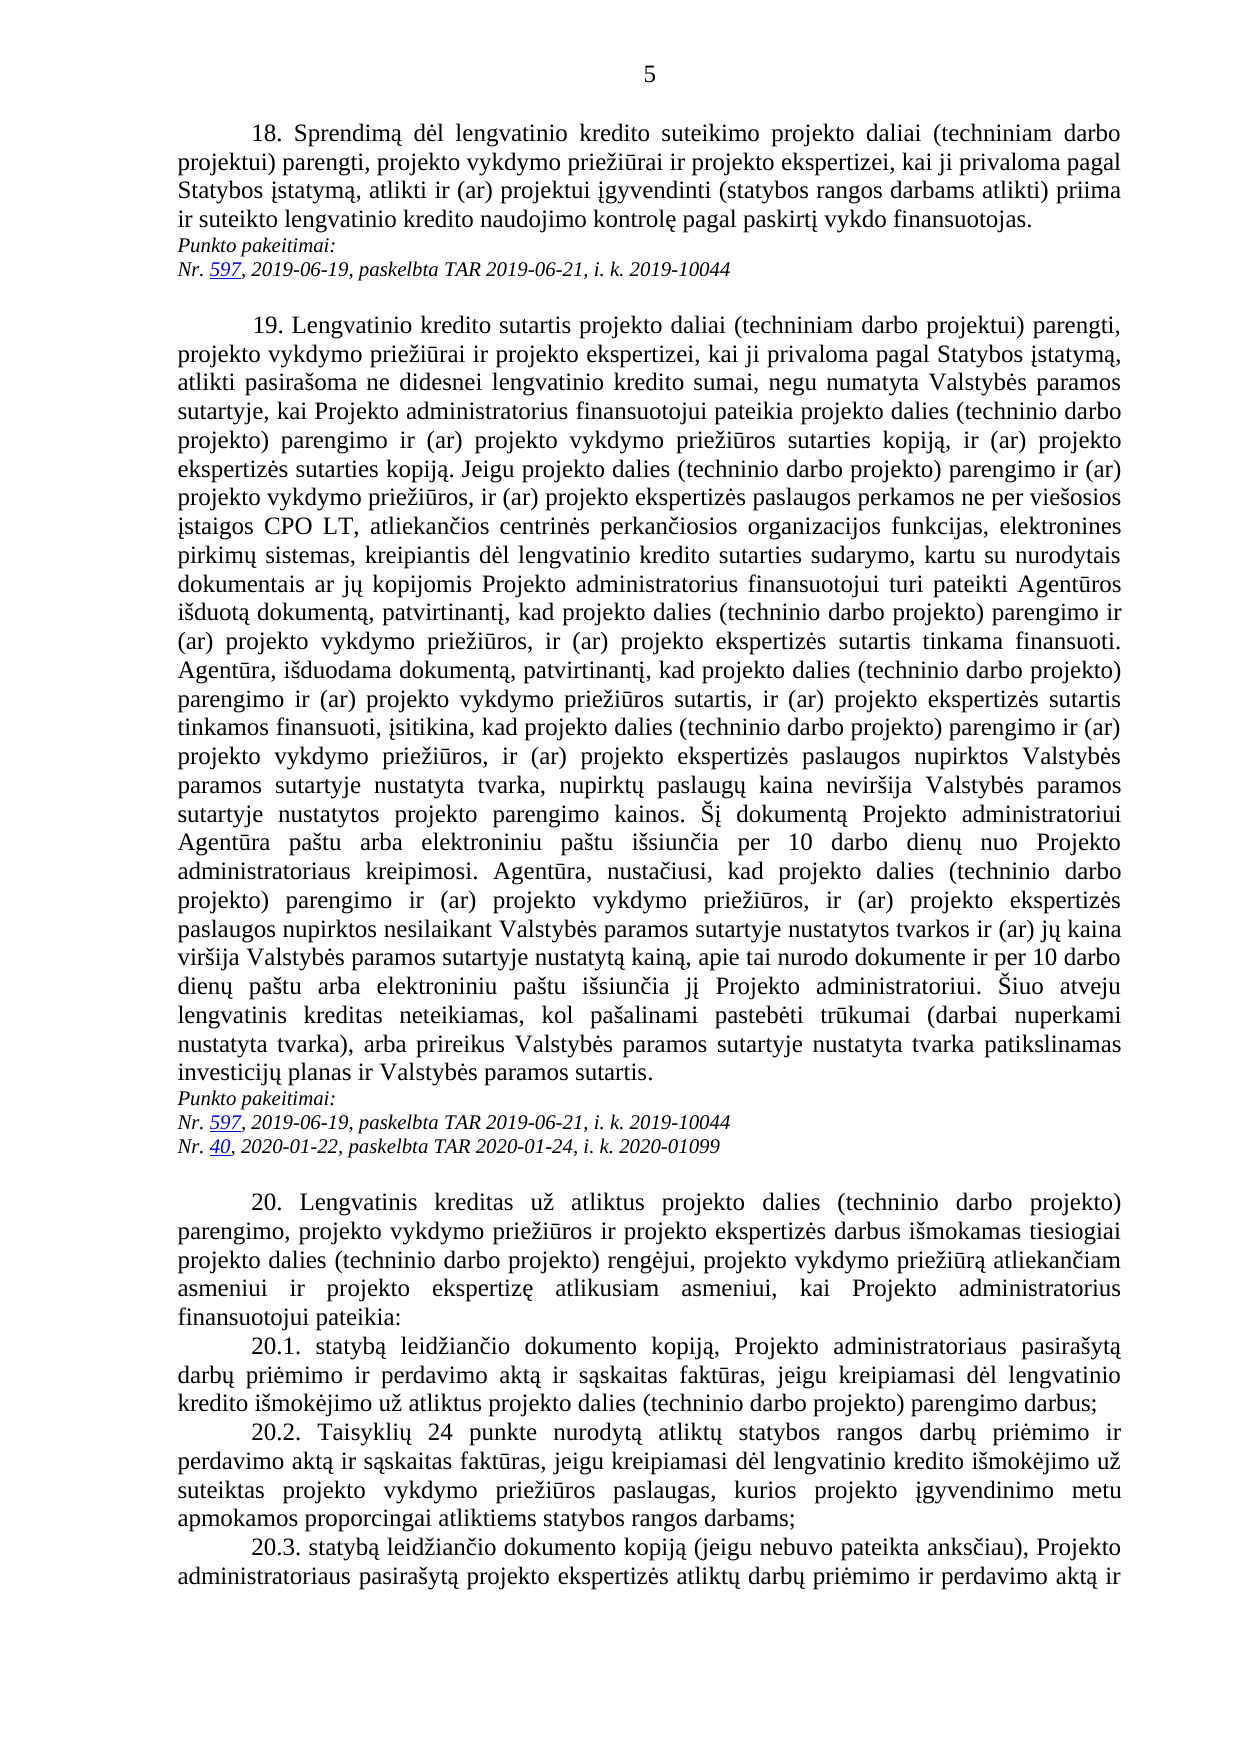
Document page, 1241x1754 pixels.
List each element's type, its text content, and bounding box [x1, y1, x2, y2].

text 20.3. statybą leidžiančio dokumento kopiją (jeigu nebuvo pateikta anksčiau), Projekto administratoriaus pasirašytą projekto ekspertizės atliktų darbų priėmimo ir perdavimo aktą ir [177, 1532, 1122, 1590]
text Nr. 40, 2020-01-22, paskelbta TAR 2020-01-24, i. k. 2020-01099 [177, 1134, 1122, 1158]
text 20.1. statybą leidžiančio dokumento kopiją, Projekto administratoriaus pasirašytą darbų priėmimo ir perdavimo aktą ir sąskaitas faktūras, jeigu kreipiamasi dėl lengvatinio kredito išmokėjimo už atliktus projekto dalies (techninio darbo projekto) parengimo darbus; [177, 1331, 1122, 1417]
text 20.2. Taisyklių 24 punkte nurodytą atliktų statybos rangos darbų priėmimo ir perdavimo aktą ir sąskaitas faktūras, jeigu kreipiamasi dėl lengvatinio kredito išmokėjimo už suteiktas projekto vykdymo priežiūros paslaugas, kurios projekto įgyvendinimo metu apmokamos proporcingai atliktiems statybos rangos darbams; [177, 1417, 1122, 1532]
text Punkto pakeitimai: [177, 1086, 1122, 1110]
text 20. Lengvatinis kreditas už atliktus projekto dalies (techninio darbo projekto) parengimo, projekto vykdymo priežiūros ir projekto ekspertizės darbus išmokamas tiesiogiai projekto dalies (techninio darbo projekto) rengėjui, projekto vykdymo priežiūrą atliekančiam asmeniui ir projekto ekspertizę atlikusiam asmeniui, kai Projekto administratorius finansuotojui pateikia: [177, 1187, 1122, 1331]
text 19. Lengvatinio kredito sutartis projekto daliai (techniniam darbo projektui) parengti, projekto vykdymo priežiūrai ir projekto ekspertizei, kai ji privaloma pagal Statybos įstatymą, atlikti pasirašoma ne didesnei lengvatinio kredito sumai, negu numatyta Valstybės paramos sutartyje, kai Projekto administratorius finansuotojui pateikia projekto dalies (techninio darbo projekto) parengimo ir (ar) projekto vykdymo priežiūros sutarties kopiją, ir (ar) projekto ekspertizės sutarties kopiją. Jeigu projekto dalies (techninio darbo projekto) parengimo ir (ar) projekto vykdymo priežiūros, ir (ar) projekto ekspertizės paslaugos perkamos ne per viešosios įstaigos CPO LT, atliekančios centrinės perkančiosios organizacijos funkcijas, elektronines pirkimų sistemas, kreipiantis dėl lengvatinio kredito sutarties sudarymo, kartu su nurodytais dokumentais ar jų kopijomis Projekto administratorius finansuotojui turi pateikti Agentūros išduotą dokumentą, patvirtinantį, kad projekto dalies (techninio darbo projekto) parengimo ir (ar) projekto vykdymo priežiūros, ir (ar) projekto ekspertizės sutartis tinkama finansuoti. Agentūra, išduodama dokumentą, patvirtinantį, kad projekto dalies (techninio darbo projekto) parengimo ir (ar) projekto vykdymo priežiūros sutartis, ir (ar) projekto ekspertizės sutartis tinkamos finansuoti, įsitikina, kad projekto dalies (techninio darbo projekto) parengimo ir (ar) projekto vykdymo priežiūros, ir (ar) projekto ekspertizės paslaugos nupirktos Valstybės paramos sutartyje nustatyta tvarka, nupirktų paslaugų kaina neviršija Valstybės paramos sutartyje nustatytos projekto parengimo kainos. Šį dokumentą Projekto administratoriui Agentūra paštu arba elektroniniu paštu išsiunčia per 10 darbo dienų nuo Projekto administratoriaus kreipimosi. Agentūra, nustačiusi, kad projekto dalies (techninio darbo projekto) parengimo ir (ar) projekto vykdymo priežiūros, ir (ar) projekto ekspertizės paslaugos nupirktos nesilaikant Valstybės paramos sutartyje nustatytos tvarkos ir (ar) jų kaina viršija Valstybės paramos sutartyje nustatytą kainą, apie tai nurodo dokumente ir per 10 darbo dienų paštu arba elektroniniu paštu išsiunčia jį Projekto administratoriui. Šiuo atveju lengvatinis kreditas neteikiamas, kol pašalinami pastebėti trūkumai (darbai nuperkami nustatyta tvarka), arba prireikus Valstybės paramos sutartyje nustatyta tvarka patikslinamas investicijų planas ir Valstybės paramos sutartis. [177, 310, 1122, 1086]
text 18. Sprendimą dėl lengvatinio kredito suteikimo projekto daliai (techniniam darbo projektui) parengti, projekto vykdymo priežiūrai ir projekto ekspertizei, kai ji privaloma pagal Statybos įstatymą, atlikti ir (ar) projektui įgyvendinti (statybos rangos darbams atlikti) priima ir suteikto lengvatinio kredito naudojimo kontrolę pagal paskirtį vykdo finansuotojas. [177, 118, 1122, 233]
text Nr. 597, 2019-06-19, paskelbta TAR 2019-06-21, i. k. 2019-10044 [177, 1110, 1122, 1134]
text Punkto pakeitimai: [177, 233, 1122, 257]
text Nr. 597, 2019-06-19, paskelbta TAR 2019-06-21, i. k. 2019-10044 [177, 257, 1122, 281]
